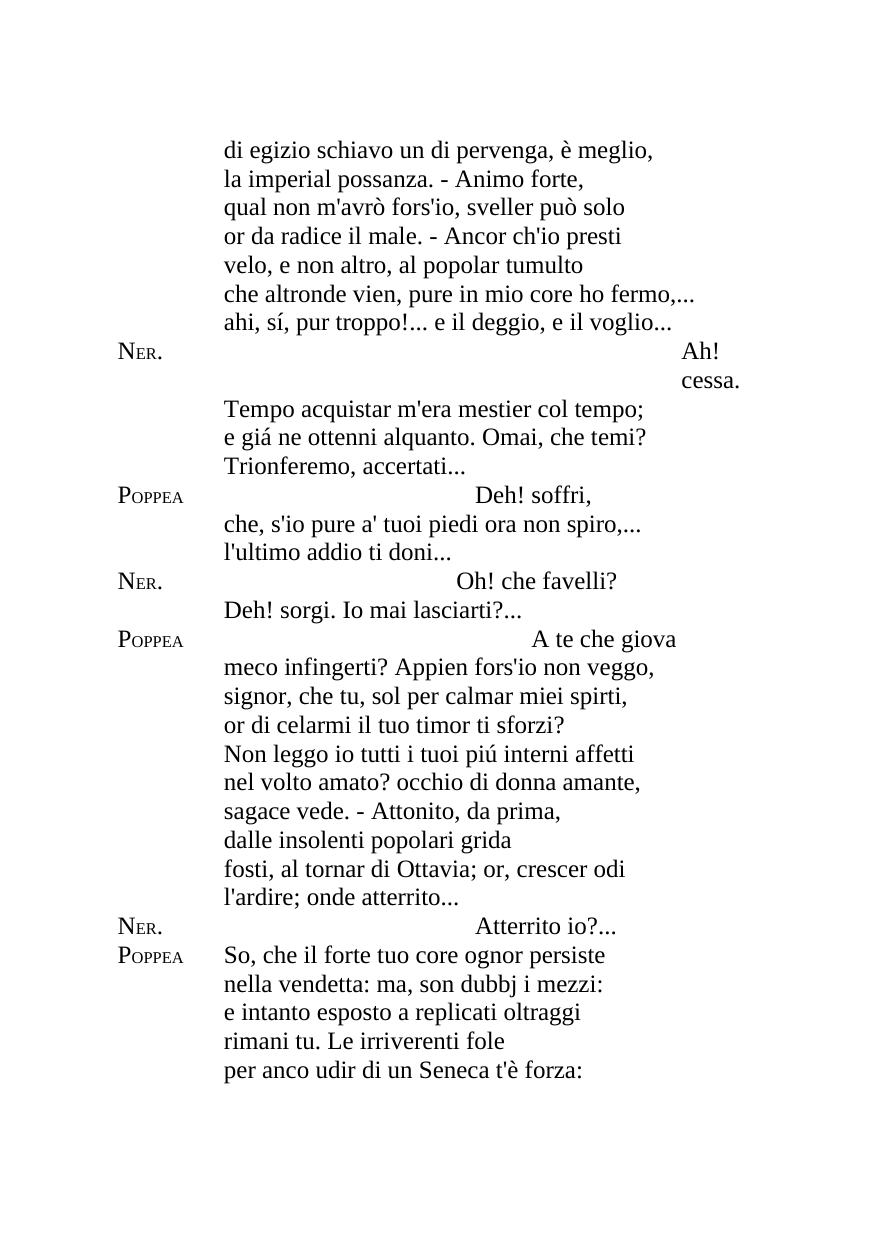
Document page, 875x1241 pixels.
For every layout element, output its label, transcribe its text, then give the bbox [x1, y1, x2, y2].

table_cell Oh! che favelli? Deh! sorgi. Io mai lasciarti?... [213, 566, 768, 624]
table_cell di egizio schiavo un di pervenga, è meglio, la imperial possanza. - Animo forte, qual non m'avrò fors'io, sveller può solo or da radice il male. - Ancor ch'io presti velo, e non altro, al popolar tumulto che altronde vien, pure in mio core ho fermo,... ahi, sí, pur troppo!... e il deggio, e il voglio... [213, 135, 768, 336]
table_cell [106, 135, 212, 336]
table_cell Poppea [106, 940, 212, 1084]
table_cell Atterrito io?... [213, 911, 768, 940]
table_cell Ah! cessa. Tempo acquistar m'era mestier col tempo; e giá ne ottenni alquanto. Omai, che temi? Trionferemo, accertati... [213, 336, 768, 480]
table_cell So, che il forte tuo core ognor persiste nella vendetta: ma, son dubbj i mezzi: e intanto esposto a replicati oltraggi rimani tu. Le irriverenti fole per anco udir di un Seneca t'è forza: [213, 940, 768, 1084]
table_cell Poppea [106, 480, 212, 566]
table_cell Ner. [106, 911, 212, 940]
table_cell Ner. [106, 566, 212, 624]
table_cell Deh! soffri, che, s'io pure a' tuoi piedi ora non spiro,... l'ultimo addio ti doni... [213, 480, 768, 566]
table_cell Ner. [106, 336, 212, 480]
table_cell A te che giova meco infingerti? Appien fors'io non veggo, signor, che tu, sol per calmar miei spirti, or di celarmi il tuo timor ti sforzi? Non leggo io tutti i tuoi piú interni affetti nel volto amato? occhio di donna amante, sagace vede. - Attonito, da prima, dalle insolenti popolari grida fosti, al tornar di Ottavia; or, crescer odi l'ardire; onde atterrito... [213, 624, 768, 911]
table_cell Poppea [106, 624, 212, 911]
